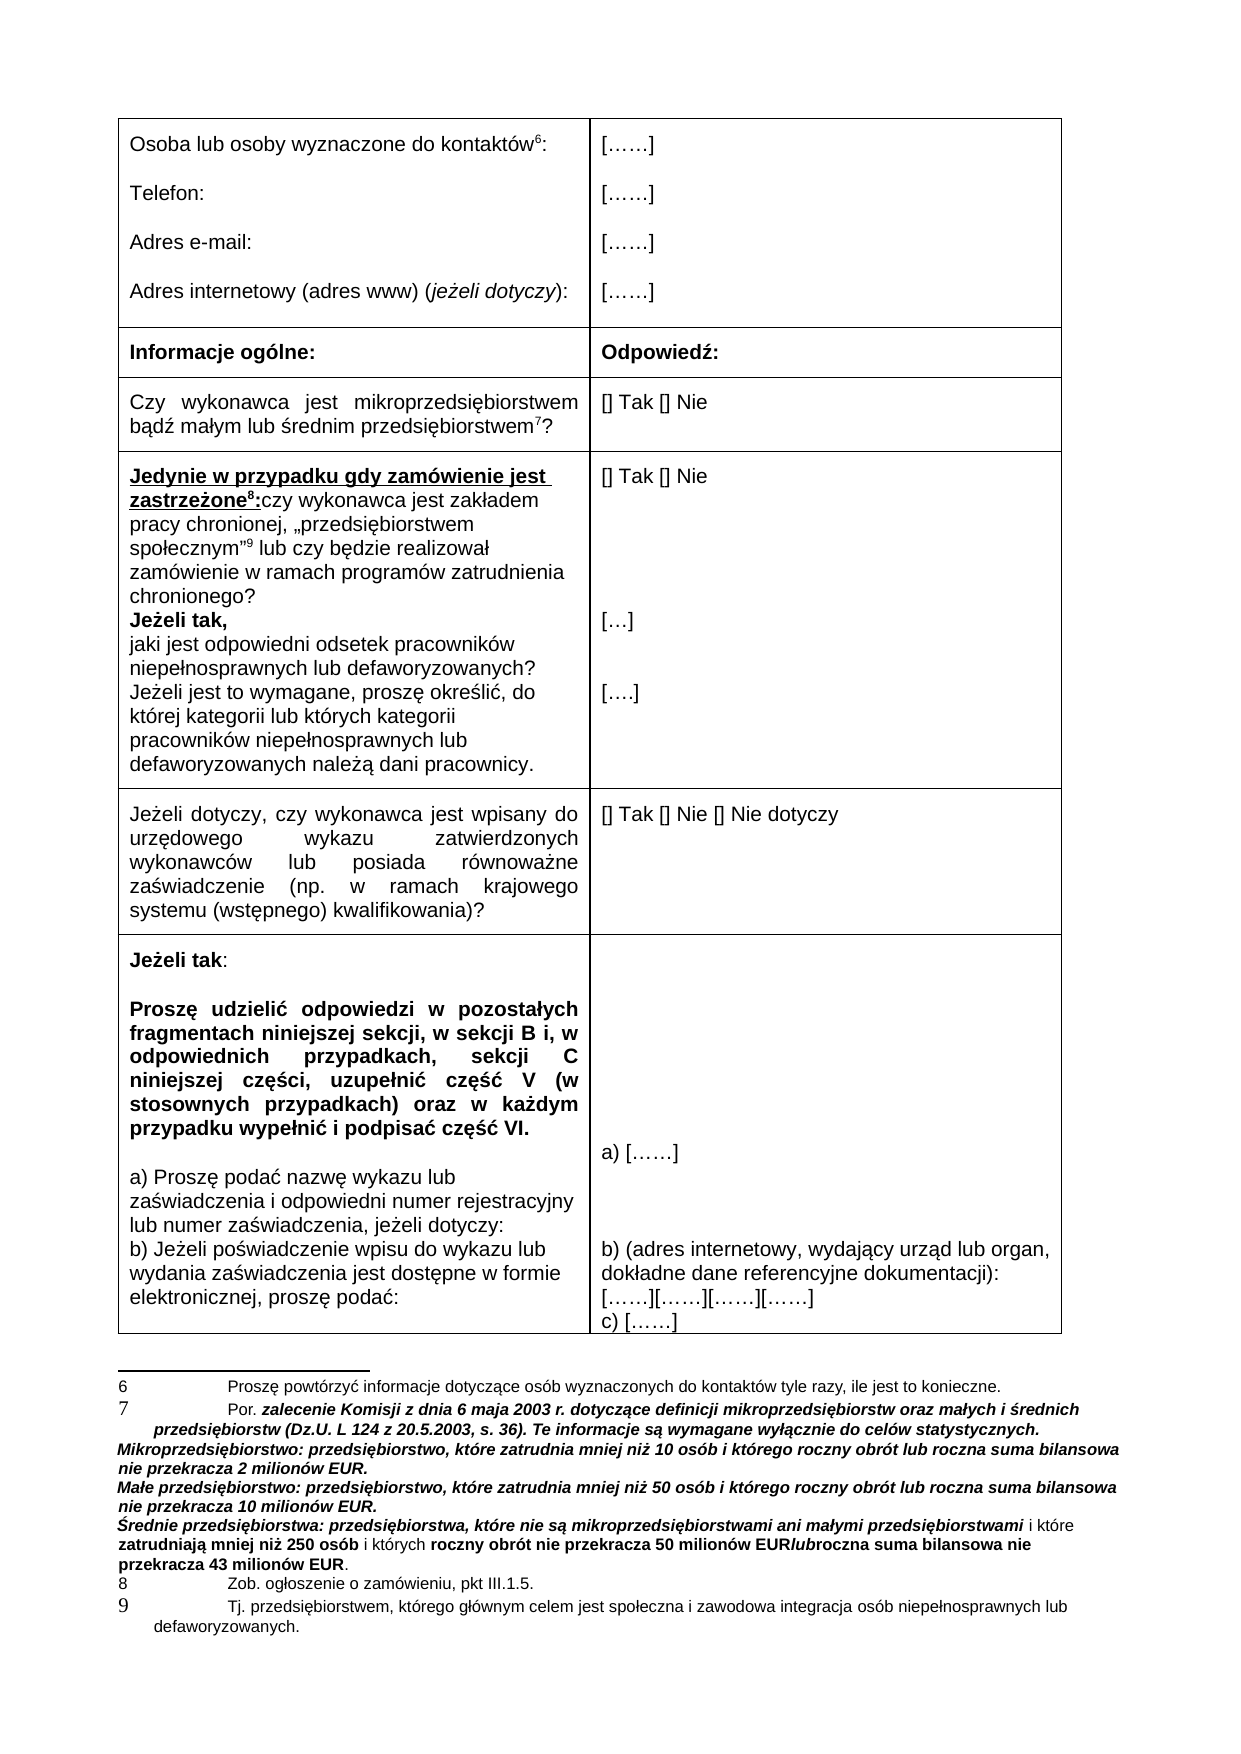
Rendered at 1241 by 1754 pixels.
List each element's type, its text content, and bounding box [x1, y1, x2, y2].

table_cell [] Tak [] Nie [] Nie dotyczy [591, 789, 1061, 934]
table_cell Jeżeli tak: Proszę udzielić odpowiedzi w pozostałych fragmentach niniejszej sekcji, w sekcji B i, w odpowiednich przypadkach, sekcji C niniejszej części, uzupełnić część V (w stosownych przypadkach) oraz w każdym przypadku wypełnić i podpisać część VI. a) Proszę podać nazwę wykazu lub zaświadczenia i odpowiedni numer rejestracyjny lub numer zaświadczenia, jeżeli dotyczy: b) Jeżeli poświadczenie wpisu do wykazu lub wydania zaświadczenia jest dostępne w formie elektronicznej, proszę podać: c) Proszę podać dane referencyjne stanowiące podstawę wpisu do wykazu lub wydania zaświadczenia oraz, w stosownych przypadkach, klasyfikację nadaną w urzędowym wykazie: d) Czy wpis do wykazu lub wydane zaświadczenie obejmują wszystkie wymagane kryteria kwalifikacji? Jeżeli nie: Proszę dodatkowo uzupełnić brakujące informacje w części IV w sekcjach A, B, C lub D, w zależności od przypadku. WYŁĄCZNIE jeżeli jest to wymagane w stosownym ogłoszeniu lub dokumentach zamówienia: e) Czy wykonawca będzie w stanie przedstawić zaświadczenie odnoszące się do płatności składek na ubezpieczenie społeczne i podatków lub przedstawić informacje, które umożliwią instytucji zamawiającej lub podmiotowi zamawiającemu uzyskanie tego zaświadczenia bezpośrednio za pomocą bezpłatnej krajowej bazy danych w dowolnym państwie członkowskim? Jeżeli odnośna dokumentacja jest dostępna w formie elektronicznej, proszę wskazać: [119, 935, 589, 1333]
table_cell [……] [……] [……] [……] [591, 119, 1061, 327]
table_cell a) [……] b) (adres internetowy, wydający urząd lub organ, dokładne dane referencyjne dokumentacji): [……][……][……][……] c) [……] [591, 935, 1061, 1333]
table_cell Jedynie w przypadku gdy zamówienie jest zastrzeżone:czy wykonawca jest zakładem pracy chronionej, „przedsiębiorstwem społecznym” lub czy będzie realizował zamówienie w ramach programów zatrudnienia chronionego? Jeżeli tak, jaki jest odpowiedni odsetek pracowników niepełnosprawnych lub defaworyzowanych? Jeżeli jest to wymagane, proszę określić, do której kategorii lub których kategorii pracowników niepełnosprawnych lub defaworyzowanych należą dani pracownicy. [119, 452, 589, 788]
table_cell Jeżeli dotyczy, czy wykonawca jest wpisany do urzędowego wykazu zatwierdzonych wykonawców lub posiada równoważne zaświadczenie (np. w ramach krajowego systemu (wstępnego) kwalifikowania)? [119, 789, 589, 934]
table_cell Czy wykonawca jest mikroprzedsiębiorstwem bądź małym lub średnim przedsiębiorstwem? [119, 378, 589, 451]
table_cell [] Tak [] Nie [591, 378, 1061, 451]
table_cell Osoba lub osoby wyznaczone do kontaktów: Telefon: Adres e-mail: Adres internetowy (adres www) (jeżeli dotyczy): [119, 119, 589, 327]
table_cell [] Tak [] Nie […] [….] [591, 452, 1061, 788]
table_cell Informacje ogólne: [119, 328, 589, 377]
table_cell Odpowiedź: [591, 328, 1061, 377]
